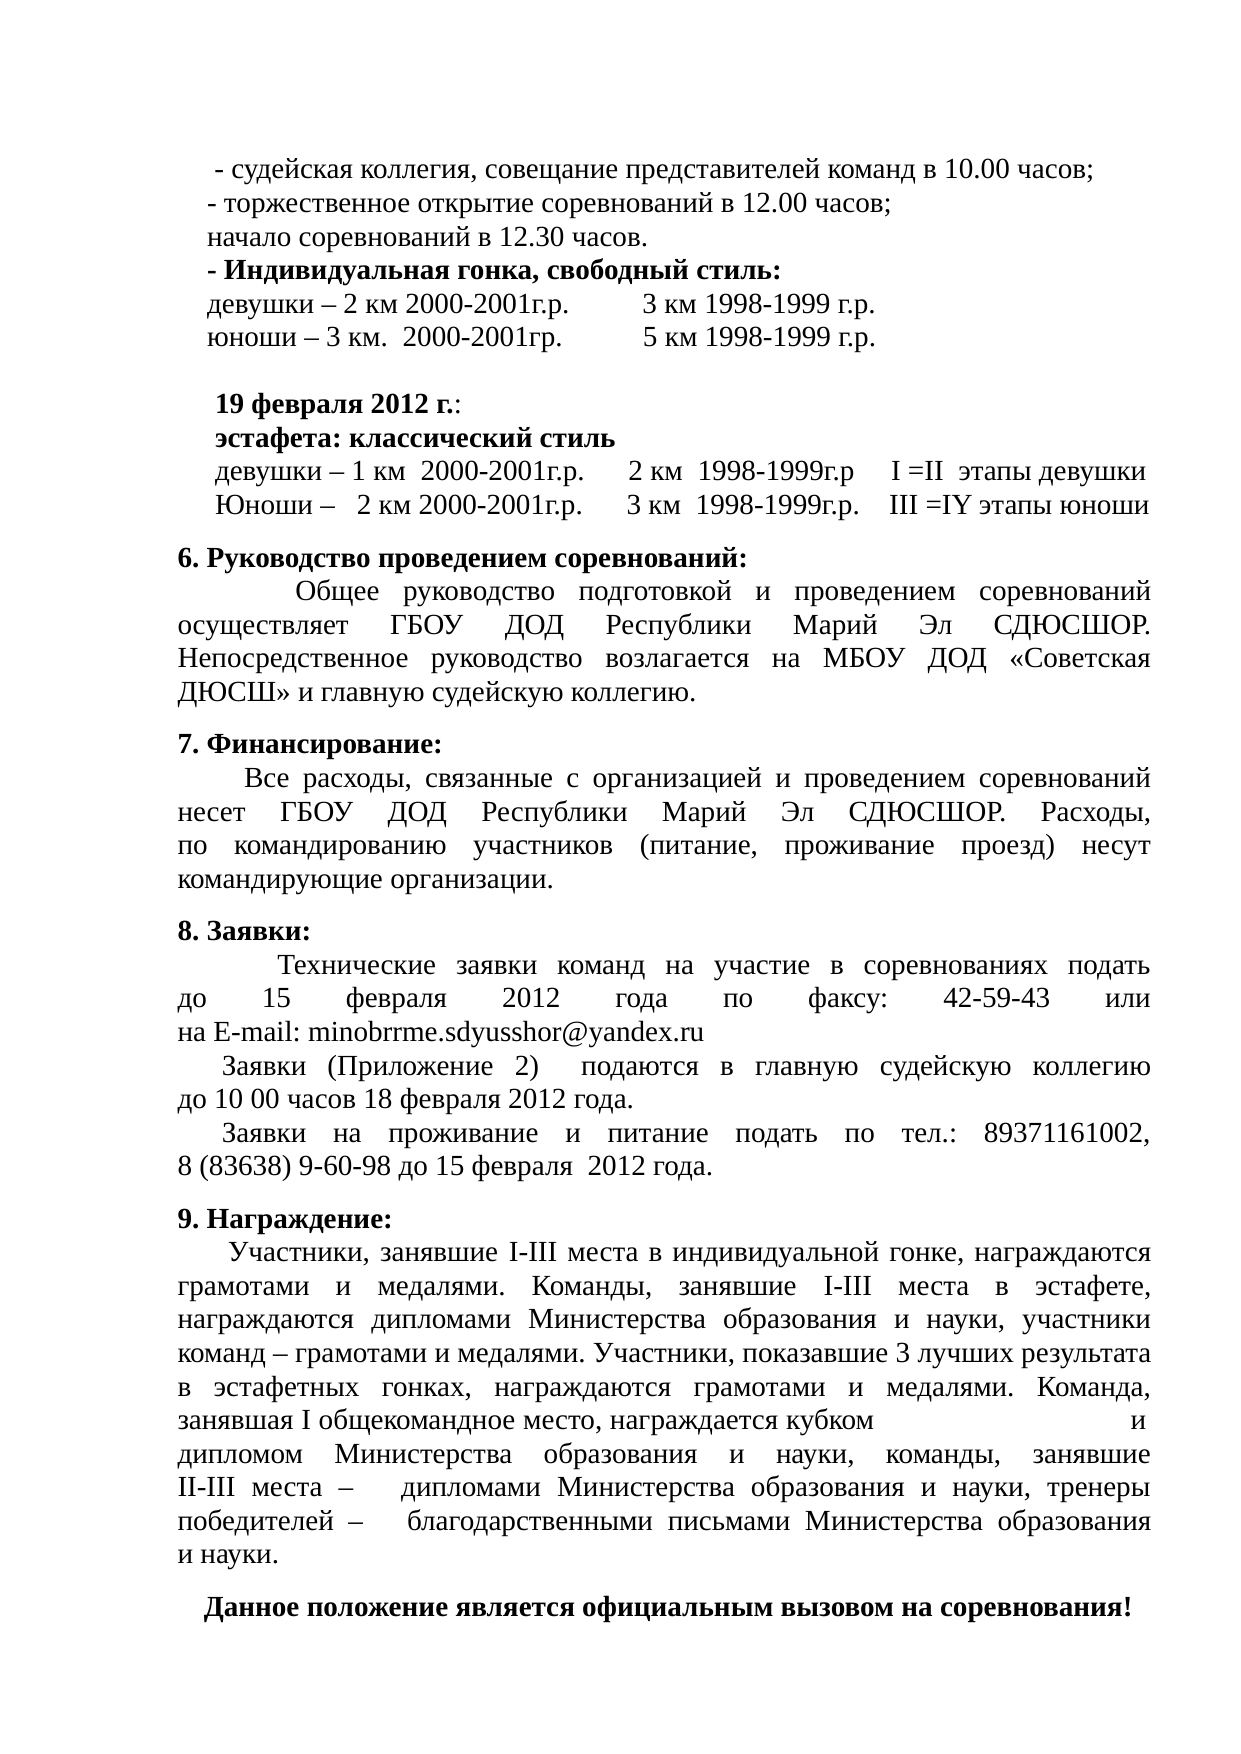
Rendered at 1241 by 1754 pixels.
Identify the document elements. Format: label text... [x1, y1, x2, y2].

text - Индивидуальная гонка, свободный стиль: [177, 252, 1152, 286]
text Юноши – 2 км 2000-2001г.р. 3 км 1998-1999г.р. III =IY этапы юноши [215, 487, 1152, 521]
text юноши – 3 км. 2000-2001гр. 5 км 1998-1999 г.р. [177, 319, 1152, 353]
text 9. Награждение: [177, 1201, 1152, 1234]
text 6. Руководство проведением соревнований: [177, 540, 1152, 573]
text Технические заявки команд на участие в соревнованиях подать до 15 февраля 2012 года по факсу: 42-59-43 или на E-mail: minobrrme.sdyusshor@yandex.ru [177, 947, 1152, 1048]
text 19 февраля 2012 г.: [215, 386, 1152, 420]
text девушки – 2 км 2000-2001г.р. 3 км 1998-1999 г.р. [177, 286, 1152, 319]
text - торжественное открытие соревнований в 12.00 часов; [207, 185, 1152, 219]
text 7. Финансирование: [177, 727, 1152, 760]
text Заявки (Приложение 2) подаются в главную судейскую коллегию до 10 00 часов 18 февраля 2012 года. [177, 1048, 1152, 1115]
text Данное положение является официальным вызовом на соревнования! [177, 1589, 1152, 1623]
text эстафета: классический стиль [215, 420, 1152, 453]
text 8. Заявки: [177, 913, 1152, 947]
text Общее руководство подготовкой и проведением соревнований осуществляет ГБОУ ДОД Республики Марий Эл СДЮСШОР. Непосредственное руководство возлагается на МБОУ ДОД «Советская ДЮСШ» и главную судейскую коллегию. [177, 573, 1152, 707]
text - судейская коллегия, совещание представителей команд в 10.00 часов; [207, 152, 1152, 185]
text девушки – 1 км 2000-2001г.р. 2 км 1998-1999г.р I =II этапы девушки [215, 453, 1152, 487]
text начало соревнований в 12.30 часов. [207, 219, 1152, 252]
text Все расходы, связанные с организацией и проведением соревнований несет ГБОУ ДОД Республики Марий Эл СДЮСШОР. Расходы, по командированию участников (питание, проживание проезд) несут командирующие организации. [177, 760, 1152, 894]
text Заявки на проживание и питание подать по тел.: 89371161002, 8 (83638) 9-60-98 до 15 февраля 2012 года. [177, 1115, 1152, 1182]
text Участники, занявшие I-III места в индивидуальной гонке, награждаются грамотами и медалями. Команды, занявшие I-III места в эстафете, награждаются дипломами Министерства образования и науки, участники команд – грамотами и медалями. Участники, показавшие 3 лучших результата в эстафетных гонках, награждаются грамотами и медалями. Команда, занявшая I общекомандное место, награждается кубком и дипломом Министерства образования и науки, команды, занявшие II-III места – дипломами Министерства образования и науки, тренеры победителей – благодарственными письмами Министерства образования и науки. [177, 1234, 1152, 1570]
